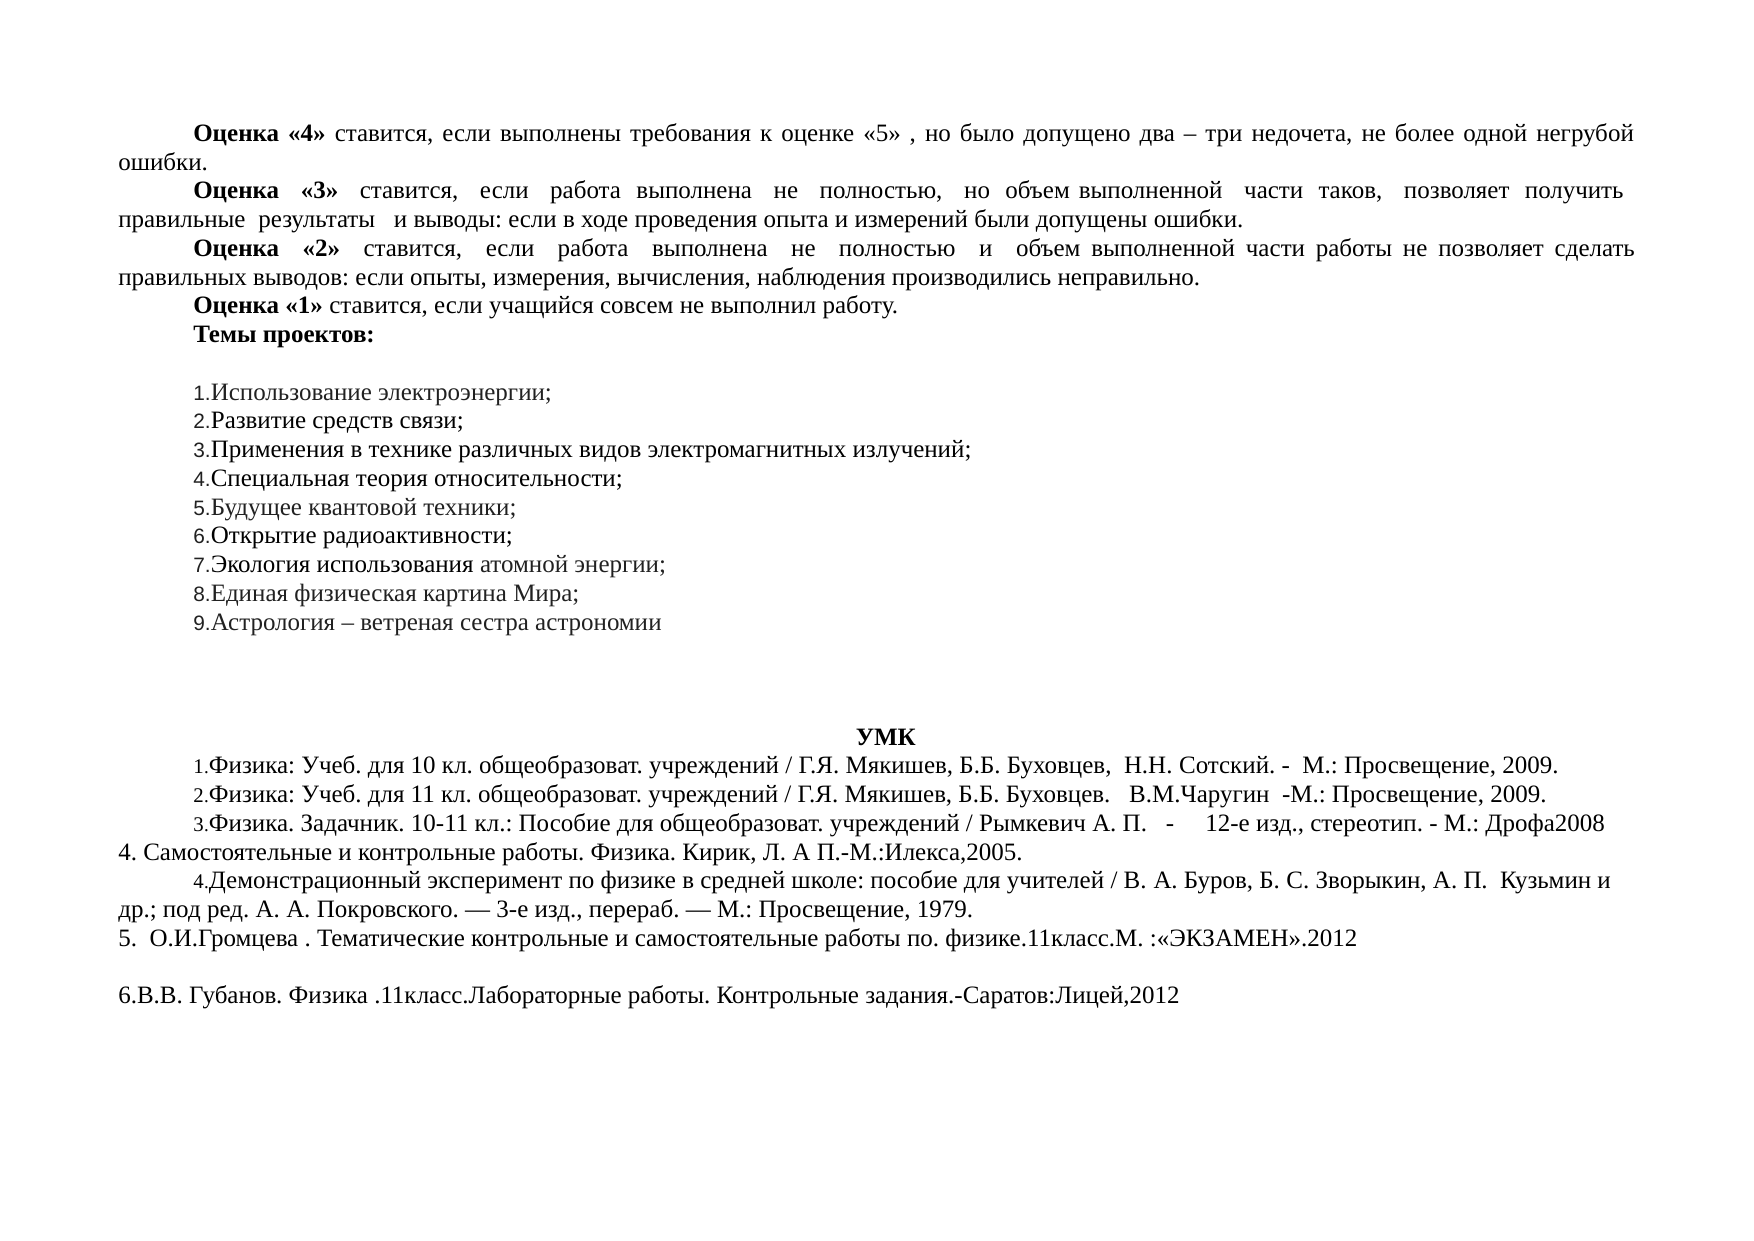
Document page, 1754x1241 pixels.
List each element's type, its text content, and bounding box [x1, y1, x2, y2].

list Физика. Задачник. 10-11 кл.: Пособие для общеобразоват. учреждений / Рымкевич А. П. - 12-е изд., стереотип. - М.: Дрофа2008 [118, 808, 1636, 837]
list Единая физическая картина Мира; [118, 578, 1636, 607]
text Оценка «2» ставится, если работа выполнена не полностью и объем выполненной части работы не позволяет сделать правильных выводов: если опыты, измерения, вычисления, наблюдения производились неправильно. [118, 233, 1636, 291]
list Астрология – ветреная сестра астрономии [118, 607, 1636, 636]
text УМК [118, 722, 1636, 751]
list Специальная теория относительности; [118, 463, 1636, 492]
text Оценка «3» ставится, если работа выполнена не полностью, но объем выполненной части таков, позволяет получить правильные результаты и выводы: если в ходе проведения опыта и измерений были допущены ошибки. [118, 176, 1636, 233]
text 6.В.В. Губанов. Физика .11класс.Лабораторные работы. Контрольные задания.-Саратов:Лицей,2012 [118, 981, 1636, 1009]
list Физика: Учеб. для 10 кл. общеобразоват. учреждений / Г.Я. Мякишев, Б.Б. Буховцев, Н.Н. Сотский. - М.: Просвещение, 2009. [118, 751, 1636, 779]
text Темы проектов: [118, 319, 1636, 348]
text 4. Самостоятельные и контрольные работы. Физика. Кирик, Л. А П.-М.:Илекса,2005. [118, 837, 1636, 866]
list Открытие радиоактивности; [118, 521, 1636, 549]
text Оценка «4» ставится, если выполнены требования к оценке «5» , но было допущено два – три недочета, не более одной негрубой ошибки. [118, 118, 1636, 176]
text 5. О.И.Громцева . Тематические контрольные и самостоятельные работы по. физике.11класс.М. :«ЭКЗАМЕН».2012 [118, 923, 1636, 952]
list Развитие средств связи; [118, 406, 1636, 434]
list Физика: Учеб. для 11 кл. общеобразоват. учреждений / Г.Я. Мякишев, Б.Б. Буховцев. В.М.Чаругин -М.: Просвещение, 2009. [118, 779, 1636, 808]
list Использование электроэнергии; [118, 377, 1636, 406]
list Эколо­гия использова­ния атомной энергии; [118, 549, 1636, 578]
list Демонстрационный эксперимент по физике в средней школе: пособие для учителей / В. А. Буров, Б. С. Зворыкин, А. П. Кузьмин и др.; под ред. А. А. Покровского. — 3-е изд., перераб. — М.: Просвещение, 1979. [118, 866, 1636, 923]
list Применения в технике различных видов электромагнитных излучений; [118, 434, 1636, 463]
text Оценка «1» ставится, если учащийся совсем не выполнил работу. [118, 291, 1636, 319]
list Буду­щее квантовой техники; [118, 492, 1636, 521]
